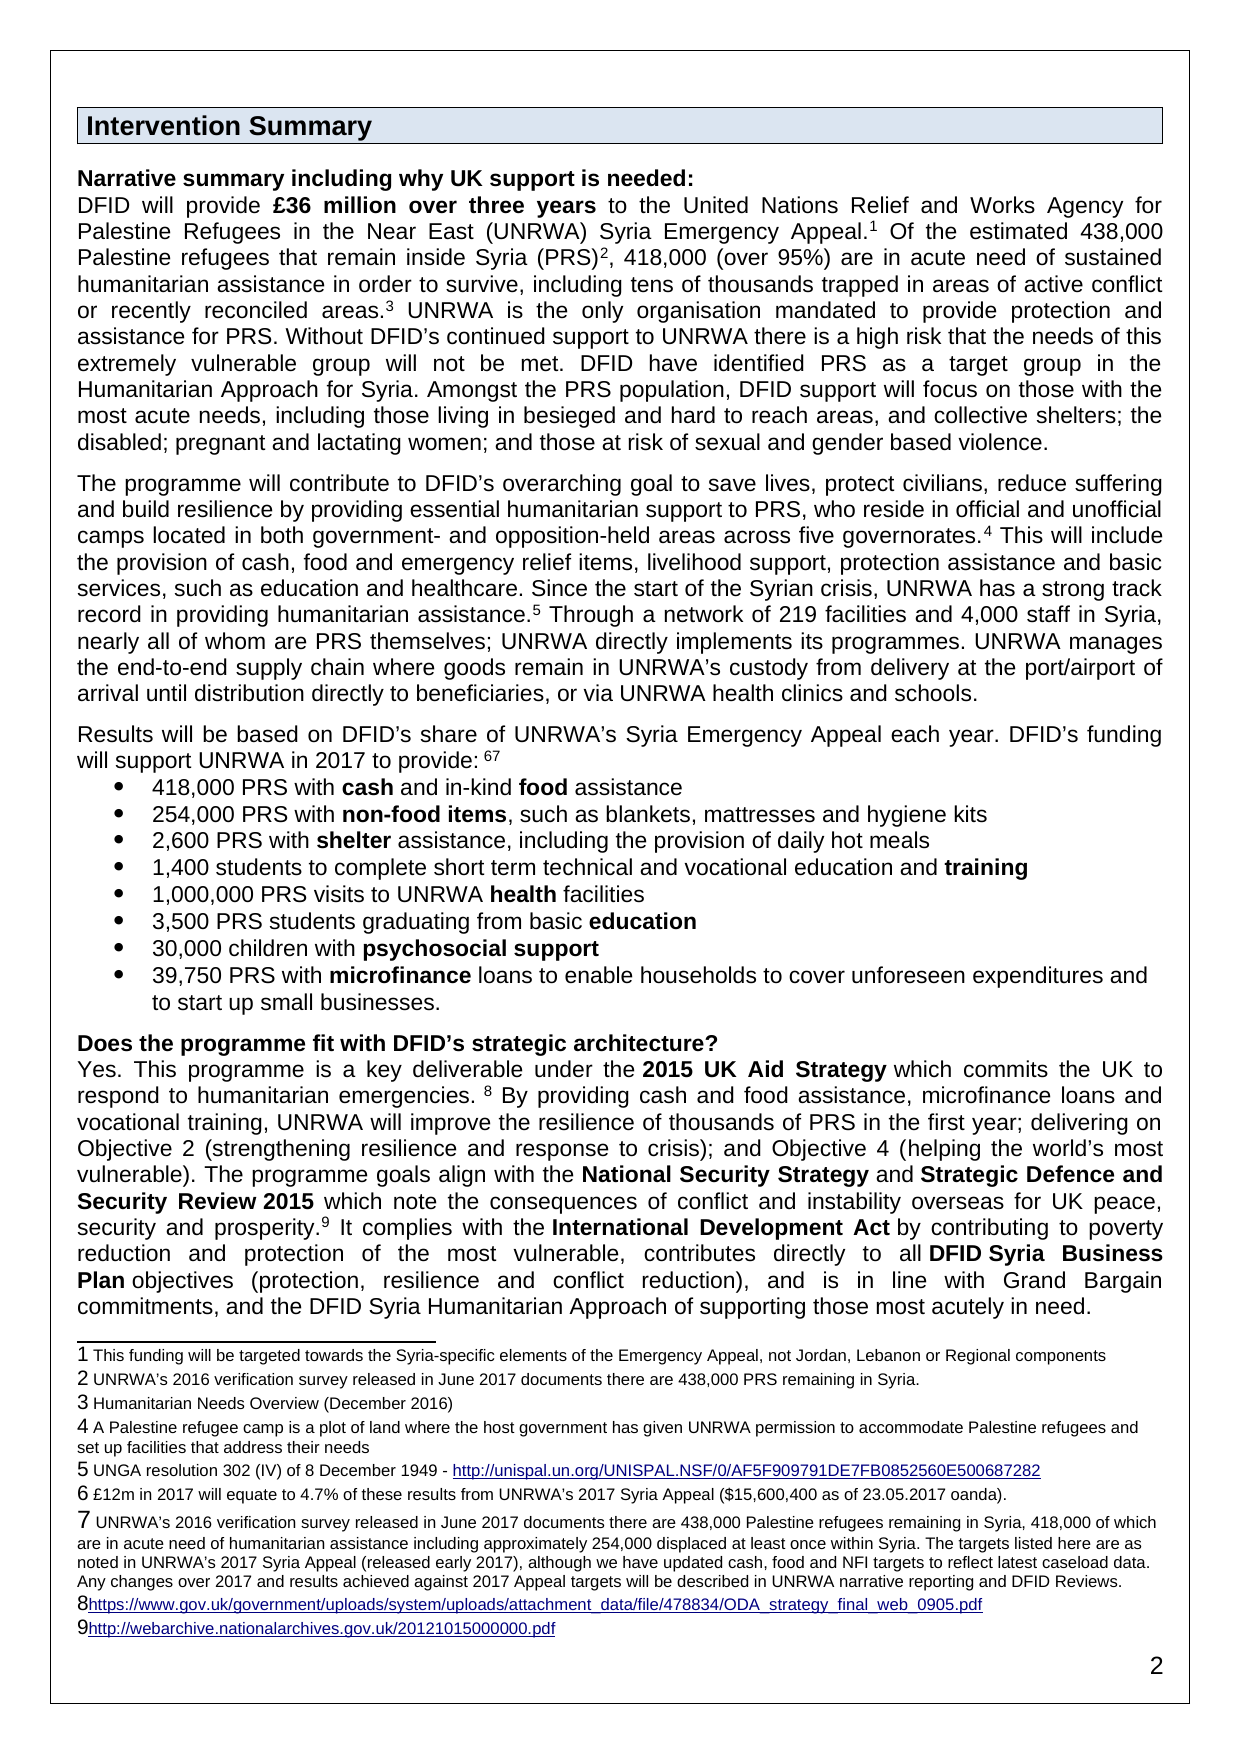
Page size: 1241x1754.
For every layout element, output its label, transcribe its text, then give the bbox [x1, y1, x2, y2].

text UNGA resolution 302 (IV) of 8 December 1949 - http://unispal.un.org/UNISPAL.NSF/0/AF5F909791DE7FB0852560E500687282 [77, 1457, 1163, 1481]
list 1,000,000 PRS visits to UNRWA health facilities [114, 881, 1163, 908]
text Does the programme fit with DFID’s strategic architecture? [77, 1029, 1163, 1056]
list 30,000 children with psychosocial support [114, 935, 1163, 962]
text Narrative summary including why UK support is needed: [77, 165, 1163, 192]
text A Palestine refugee camp is a plot of land where the host government has given UNRWA permission to accommodate Palestine refugees and set up facilities that address their needs [77, 1414, 1163, 1457]
text UNRWA’s 2016 verification survey released in June 2017 documents there are 438,000 Palestine refugees remaining in Syria, 418,000 of which are in acute need of humanitarian assistance including approximately 254,000 displaced at least once within Syria. The targets listed here are as noted in UNRWA’s 2017 Syria Appeal (released early 2017), although we have updated cash, food and NFI targets to reflect latest caseload data. Any changes over 2017 and results achieved against 2017 Appeal targets will be described in UNRWA narrative reporting and DFID Reviews. [77, 1505, 1163, 1591]
text https://www.gov.uk/government/uploads/system/uploads/attachment_data/file/478834/ODA_strategy_final_web_0905.pdf [77, 1591, 1163, 1615]
text Yes. This programme is a key deliverable under the 2015 UK Aid Strategy which commits the UK to respond to humanitarian emergencies. By providing cash and food assistance, microfinance loans and vocational training, UNRWA will improve the resilience of thousands of PRS in the first year; delivering on Objective 2 (strengthening resilience and response to crisis); and Objective 4 (helping the world’s most vulnerable). The programme goals align with the National Security Strategy and Strategic Defence and Security Review 2015 which note the consequences of conflict and instability overseas for UK peace, security and prosperity. It complies with the International Development Act by contributing to poverty reduction and protection of the most vulnerable, contributes directly to all DFID Syria Business Plan objectives (protection, resilience and conflict reduction), and is in line with Grand Bargain commitments, and the DFID Syria Humanitarian Approach of supporting those most acutely in need. [77, 1056, 1163, 1319]
list 39,750 PRS with microfinance loans to enable households to cover unforeseen expenditures and to start up small businesses. [114, 962, 1163, 1015]
text Results will be based on DFID’s share of UNRWA’s Syria Emergency Appeal each year. DFID’s funding will support UNRWA in 2017 to provide: [77, 721, 1163, 774]
text Intervention Summary [78, 108, 1162, 143]
text This funding will be targeted towards the Syria-specific elements of the Emergency Appeal, not Jordan, Lebanon or Regional components [77, 1342, 1163, 1366]
text DFID will provide £36 million over three years to the United Nations Relief and Works Agency for Palestine Refugees in the Near East (UNRWA) Syria Emergency Appeal. Of the estimated 438,000 Palestine refugees that remain inside Syria (PRS), 418,000 (over 95%) are in acute need of sustained humanitarian assistance in order to survive, including tens of thousands trapped in areas of active conflict or recently reconciled areas. UNRWA is the only organisation mandated to provide protection and assistance for PRS. Without DFID’s continued support to UNRWA there is a high risk that the needs of this extremely vulnerable group will not be met. DFID have identified PRS as a target group in the Humanitarian Approach for Syria. Amongst the PRS population, DFID support will focus on those with the most acute needs, including those living in besieged and hard to reach areas, and collective shelters; the disabled; pregnant and lactating women; and those at risk of sexual and gender based violence. [77, 192, 1163, 455]
list 3,500 PRS students graduating from basic education [114, 908, 1163, 935]
text Humanitarian Needs Overview (December 2016) [77, 1390, 1163, 1414]
list 1,400 students to complete short term technical and vocational education and training [114, 854, 1163, 881]
text UNRWA’s 2016 verification survey released in June 2017 documents there are 438,000 PRS remaining in Syria. [77, 1366, 1163, 1390]
text http://webarchive.nationalarchives.gov.uk/20121015000000.pdf [77, 1615, 1163, 1639]
text The programme will contribute to DFID’s overarching goal to save lives, protect civilians, reduce suffering and build resilience by providing essential humanitarian support to PRS, who reside in official and unofficial camps located in both government- and opposition-held areas across five governorates. This will include the provision of cash, food and emergency relief items, livelihood support, protection assistance and basic services, such as education and healthcare. Since the start of the Syrian crisis, UNRWA has a strong track record in providing humanitarian assistance. Through a network of 219 facilities and 4,000 staff in Syria, nearly all of whom are PRS themselves; UNRWA directly implements its programmes. UNRWA manages the end-to-end supply chain where goods remain in UNRWA’s custody from delivery at the port/airport of arrival until distribution directly to beneficiaries, or via UNRWA health clinics and schools. [77, 469, 1163, 707]
list 2,600 PRS with shelter assistance, including the provision of daily hot meals [114, 827, 1163, 854]
list 254,000 PRS with non-food items, such as blankets, mattresses and hygiene kits [114, 801, 1163, 827]
list 418,000 PRS with cash and in-kind food assistance [114, 774, 1163, 801]
text £12m in 2017 will equate to 4.7% of these results from UNRWA’s 2017 Syria Appeal ($15,600,400 as of 23.05.2017 oanda). [77, 1481, 1163, 1505]
